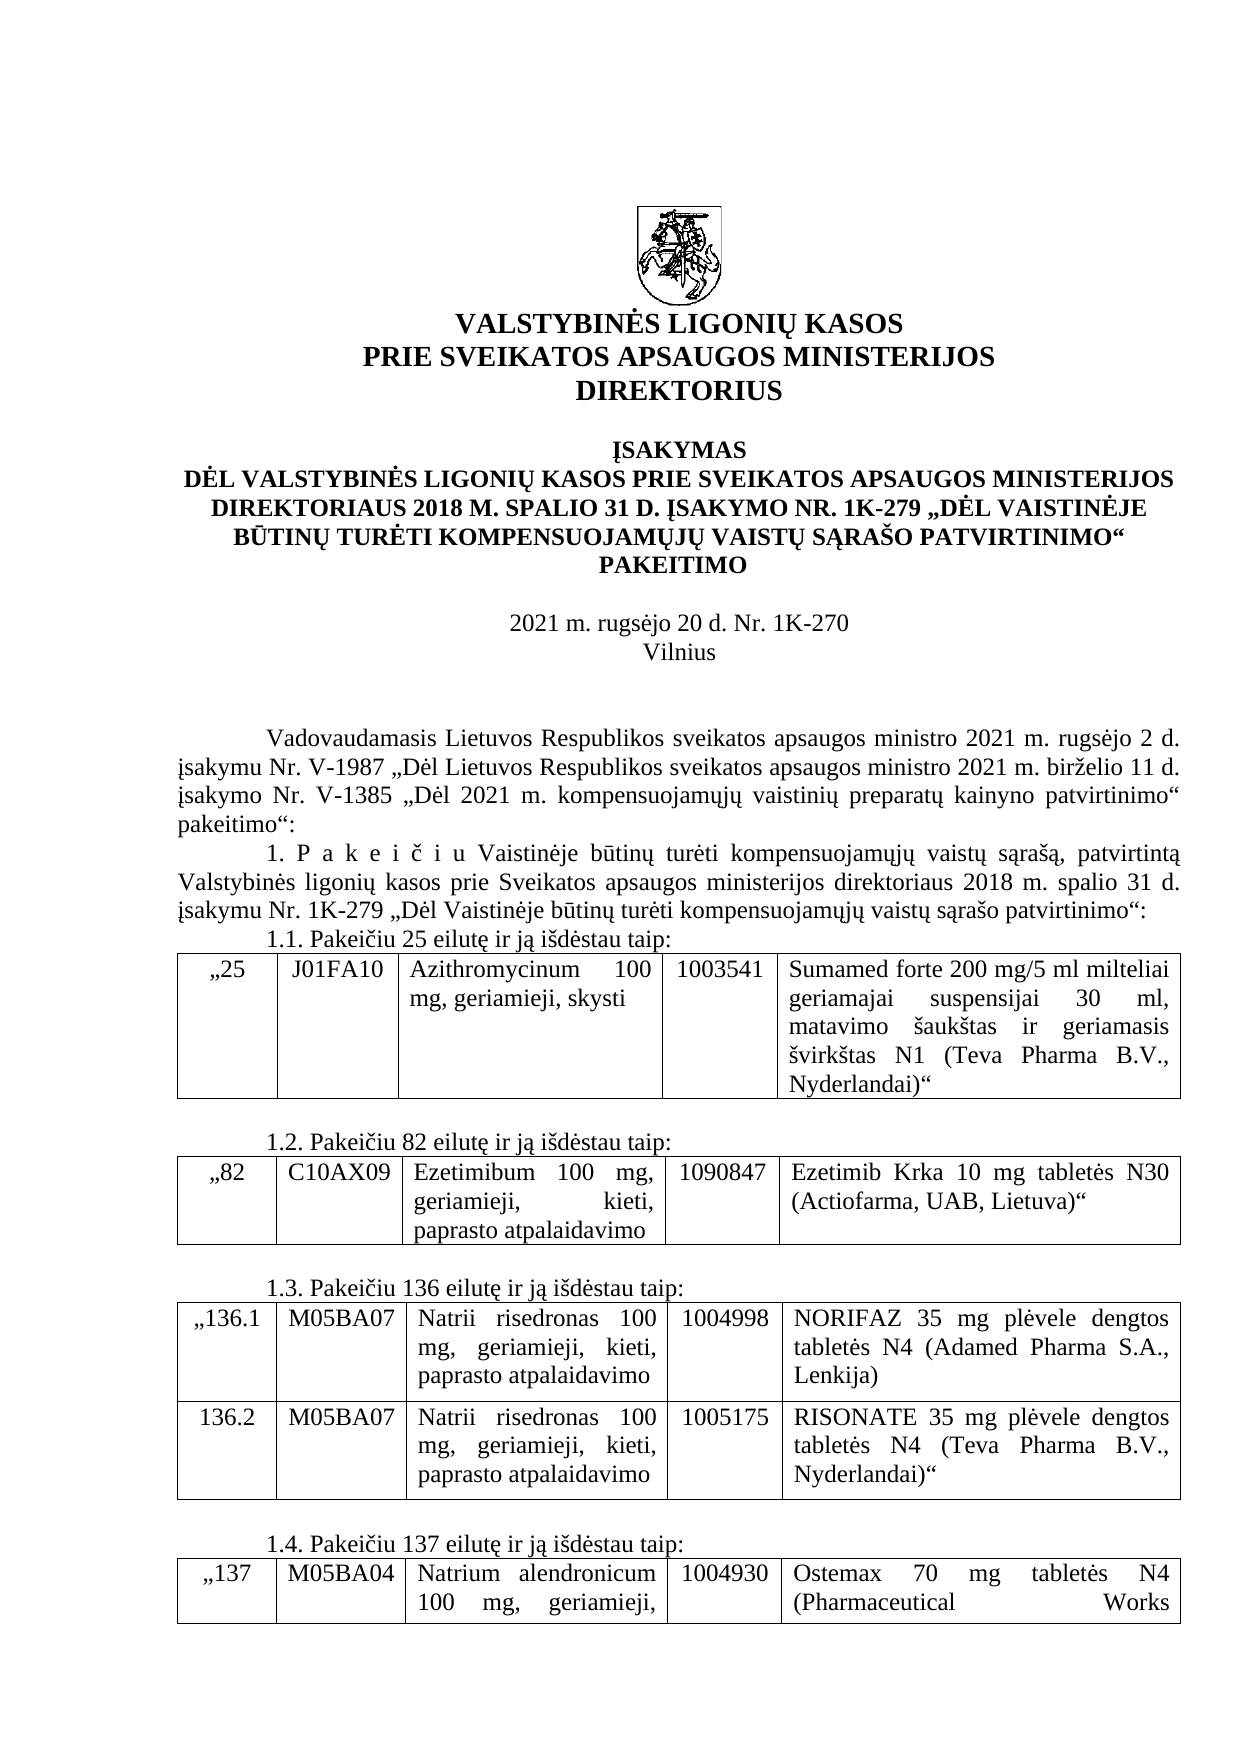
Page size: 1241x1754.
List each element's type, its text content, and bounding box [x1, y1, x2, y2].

table_header Ezetimibum 100 mg, geriamieji, kieti, paprasto atpalaidavimo [403, 1157, 665, 1243]
text Vilnius [177, 637, 1181, 665]
table_header Ostemax 70 mg tabletės N4 (Pharmaceutical Works [782, 1559, 1180, 1623]
table_header Azithromycinum 100 mg, geriamieji, skysti [399, 954, 662, 1098]
text 1.3. Pakeičiu 136 eilutę ir ją išdėstau taip: [177, 1273, 1181, 1302]
table_cell M05BA07 [277, 1402, 406, 1499]
table_cell RISONATE 35 mg plėvele dengtos tabletės N4 (Teva Pharma B.V., Nyderlandai)“ [783, 1402, 1180, 1499]
table_header Sumamed forte 200 mg/5 ml milteliai geriamajai suspensijai 30 ml, matavimo šaukštas ir geriamasis švirkštas N1 (Teva Pharma B.V., Nyderlandai)“ [778, 954, 1180, 1098]
text PRIE SVEIKATOS APSAUGOS MINISTERIJOS [177, 339, 1181, 373]
table_header 1004930 [668, 1559, 781, 1623]
text ĮSAKYMAS [177, 435, 1181, 464]
table_header 1003541 [663, 954, 777, 1098]
table_header 1004998 [668, 1303, 782, 1401]
text 1.4. Pakeičiu 137 eilutę ir ją išdėstau taip: [177, 1529, 1181, 1557]
table_header „82 [178, 1157, 276, 1243]
text Vadovaudamasis Lietuvos Respublikos sveikatos apsaugos ministro 2021 m. rugsėjo 2 d. įsakymu Nr. V-1987 „Dėl Lietuvos Respublikos sveikatos apsaugos ministro 2021 m. birželio 11 d. įsakymo Nr. V-1385 „Dėl 2021 m. kompensuojamųjų vaistinių preparatų kainyno patvirtinimo“ pakeitimo“: [177, 723, 1181, 838]
text 2021 m. rugsėjo 20 d. Nr. 1K-270 [177, 608, 1181, 637]
table_header J01FA10 [278, 954, 398, 1098]
table_header „25 [178, 954, 277, 1098]
text DIREKTORIUS [177, 373, 1181, 407]
text 1.1. Pakeičiu 25 eilutę ir ją išdėstau taip: [177, 924, 1181, 953]
table_header „136.1 [178, 1303, 276, 1401]
table_cell Natrii risedronas 100 mg, geriamieji, kieti, paprasto atpalaidavimo [407, 1402, 667, 1499]
table_header C10AX09 [277, 1157, 402, 1243]
table_header M05BA07 [277, 1303, 406, 1401]
table_header NORIFAZ 35 mg plėvele dengtos tabletės N4 (Adamed Pharma S.A., Lenkija) [783, 1303, 1180, 1401]
table_header 1090847 [666, 1157, 779, 1243]
text DĖL VALSTYBINĖS LIGONIŲ KASOS PRIE SVEIKATOS APSAUGOS MINISTERIJOS DIREKTORIAUS 2018 M. SPALIO 31 D. ĮSAKYMO NR. 1K-279 „DĖL VAISTINĖJE BŪTINŲ TURĖTI KOMPENSUOJAMŲJŲ VAISTŲ SĄRAŠO PATVIRTINIMO“ PAKEITIMO [177, 464, 1181, 579]
table_header Natrii risedronas 100 mg, geriamieji, kieti, paprasto atpalaidavimo [407, 1303, 667, 1401]
table_header „137 [178, 1559, 276, 1623]
table_header M05BA04 [277, 1559, 405, 1623]
text 1.2. Pakeičiu 82 eilutę ir ją išdėstau taip: [177, 1127, 1181, 1156]
table_header Natrium alendronicum 100 mg, geriamieji, [406, 1559, 667, 1623]
text 1. P a k e i č i u Vaistinėje būtinų turėti kompensuojamųjų vaistų sąrašą, patvirtintą Valstybinės ligonių kasos prie Sveikatos apsaugos ministerijos direktoriaus 2018 m. spalio 31 d. įsakymu Nr. 1K-279 „Dėl Vaistinėje būtinų turėti kompensuojamųjų vaistų sąrašo patvirtinimo“: [177, 838, 1181, 924]
text VALSTYBINĖS LIGONIŲ KASOS [177, 306, 1181, 339]
table_header Ezetimib Krka 10 mg tabletės N30 (Actiofarma, UAB, Lietuva)“ [780, 1157, 1180, 1243]
table_cell 1005175 [668, 1402, 782, 1499]
table_cell 136.2 [178, 1402, 276, 1499]
